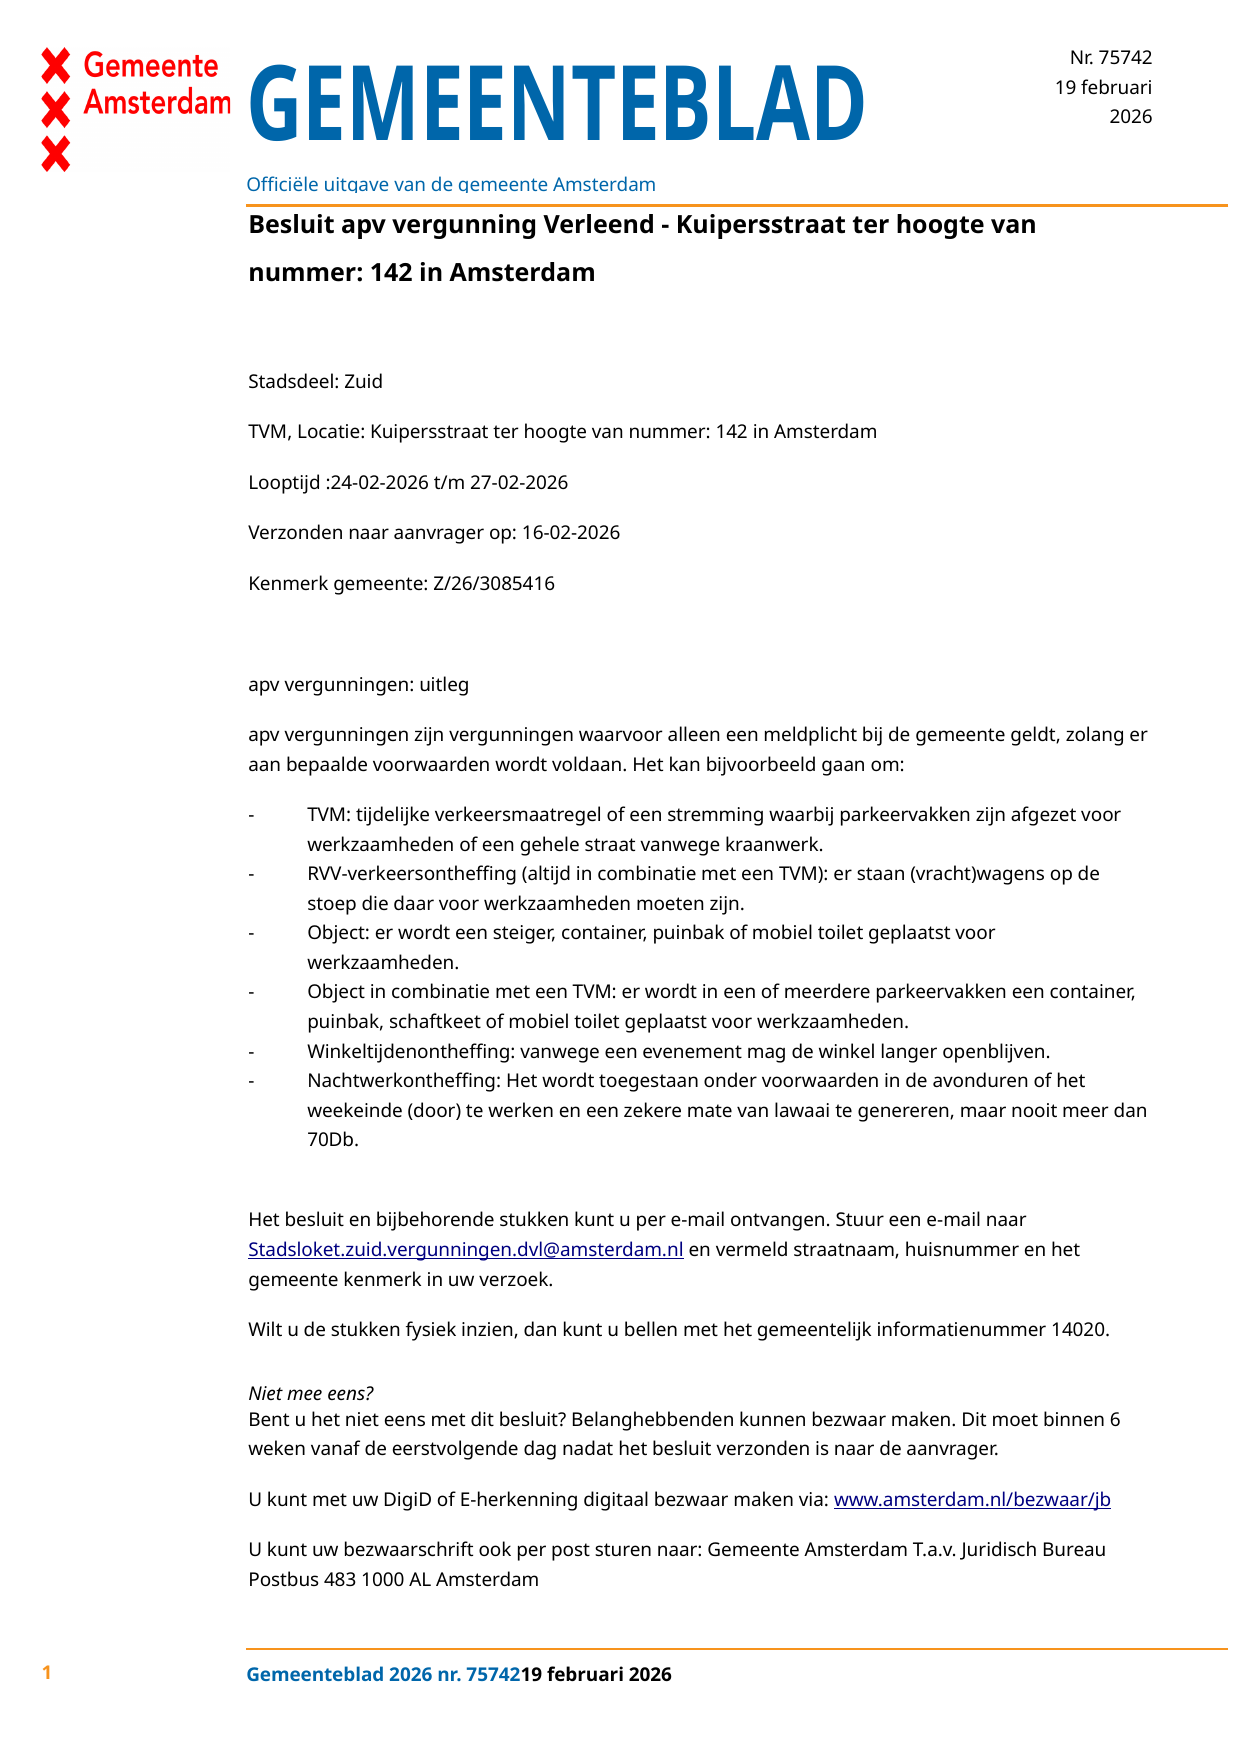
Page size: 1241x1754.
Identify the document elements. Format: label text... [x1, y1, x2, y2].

text TVM, Locatie: Kuipersstraat ter hoogte van nummer: 142 in Amsterdam [248, 419, 1152, 444]
list TVM: tijdelijke verkeersmaatregel of een stremming waarbij parkeervakken zijn afgezet voor werkzaamheden of een gehele straat vanwege kraanwerk. [248, 801, 1152, 857]
text Stadsdeel: Zuid [248, 368, 1152, 394]
text Besluit apv vergunning Verleend - Kuipersstraat ter hoogte van nummer: 142 in Amsterdam [248, 207, 1152, 288]
text Wilt u de stukken fysiek inzien, dan kunt u bellen met het gemeentelijk informatienummer 14020. [248, 1316, 1152, 1342]
text apv vergunningen zijn vergunningen waarvoor alleen een meldplicht bij de gemeente geldt, zolang er aan bepaalde voorwaarden wordt voldaan. Het kan bijvoorbeeld gaan om: [248, 721, 1152, 777]
text Looptijd :24-02-2026 t/m 27-02-2026 [248, 469, 1152, 495]
text Het besluit en bijbehorende stukken kunt u per e-mail ontvangen. Stuur een e-mail naar Stadsloket.zuid.vergunningen.dvl@amsterdam.nl en vermeld straatnaam, huisnummer en het gemeente kenmerk in uw verzoek. [248, 1207, 1152, 1292]
text Bent u het niet eens met dit besluit? Belanghebbenden kunnen bezwaar maken. Dit moet binnen 6 weken vanaf de eerstvolgende dag nadat het besluit verzonden is naar de aanvrager. [248, 1406, 1152, 1461]
list Nachtwerkontheffing: Het wordt toegestaan onder voorwaarden in de avonduren of het weekeinde (door) te werken en een zekere mate van lawaai te genereren, maar nooit meer dan 70Db. [248, 1067, 1152, 1152]
list Object in combinatie met een TVM: er wordt in een of meerdere parkeervakken een container, puinbak, schaftkeet of mobiel toilet geplaatst voor werkzaamheden. [248, 979, 1152, 1034]
text Kenmerk gemeente: Z/26/3085416 [248, 570, 1152, 596]
list Object: er wordt een steiger, container, puinbak of mobiel toilet geplaatst voor werkzaamheden. [248, 919, 1152, 975]
picture [41, 47, 231, 172]
list RVV-verkeersontheffing (altijd in combinatie met een TVM): er staan (vracht)wagens op de stoep die daar voor werkzaamheden moeten zijn. [248, 860, 1152, 916]
list Winkeltijdenontheffing: vanwege een evenement mag de winkel langer openblijven. [248, 1038, 1152, 1064]
text Verzonden naar aanvrager op: 16-02-2026 [248, 519, 1152, 545]
text U kunt uw bezwaarschrift ook per post sturen naar: Gemeente Amsterdam T.a.v. Juridisch Bureau Postbus 483 1000 AL Amsterdam [248, 1536, 1152, 1592]
text apv vergunningen: uitleg [248, 671, 1152, 697]
text U kunt met uw DigiD of E-herkenning digitaal bezwaar maken via: www.amsterdam.nl/bezwaar/jb [248, 1486, 1152, 1512]
text Niet mee eens? [248, 1380, 1152, 1406]
